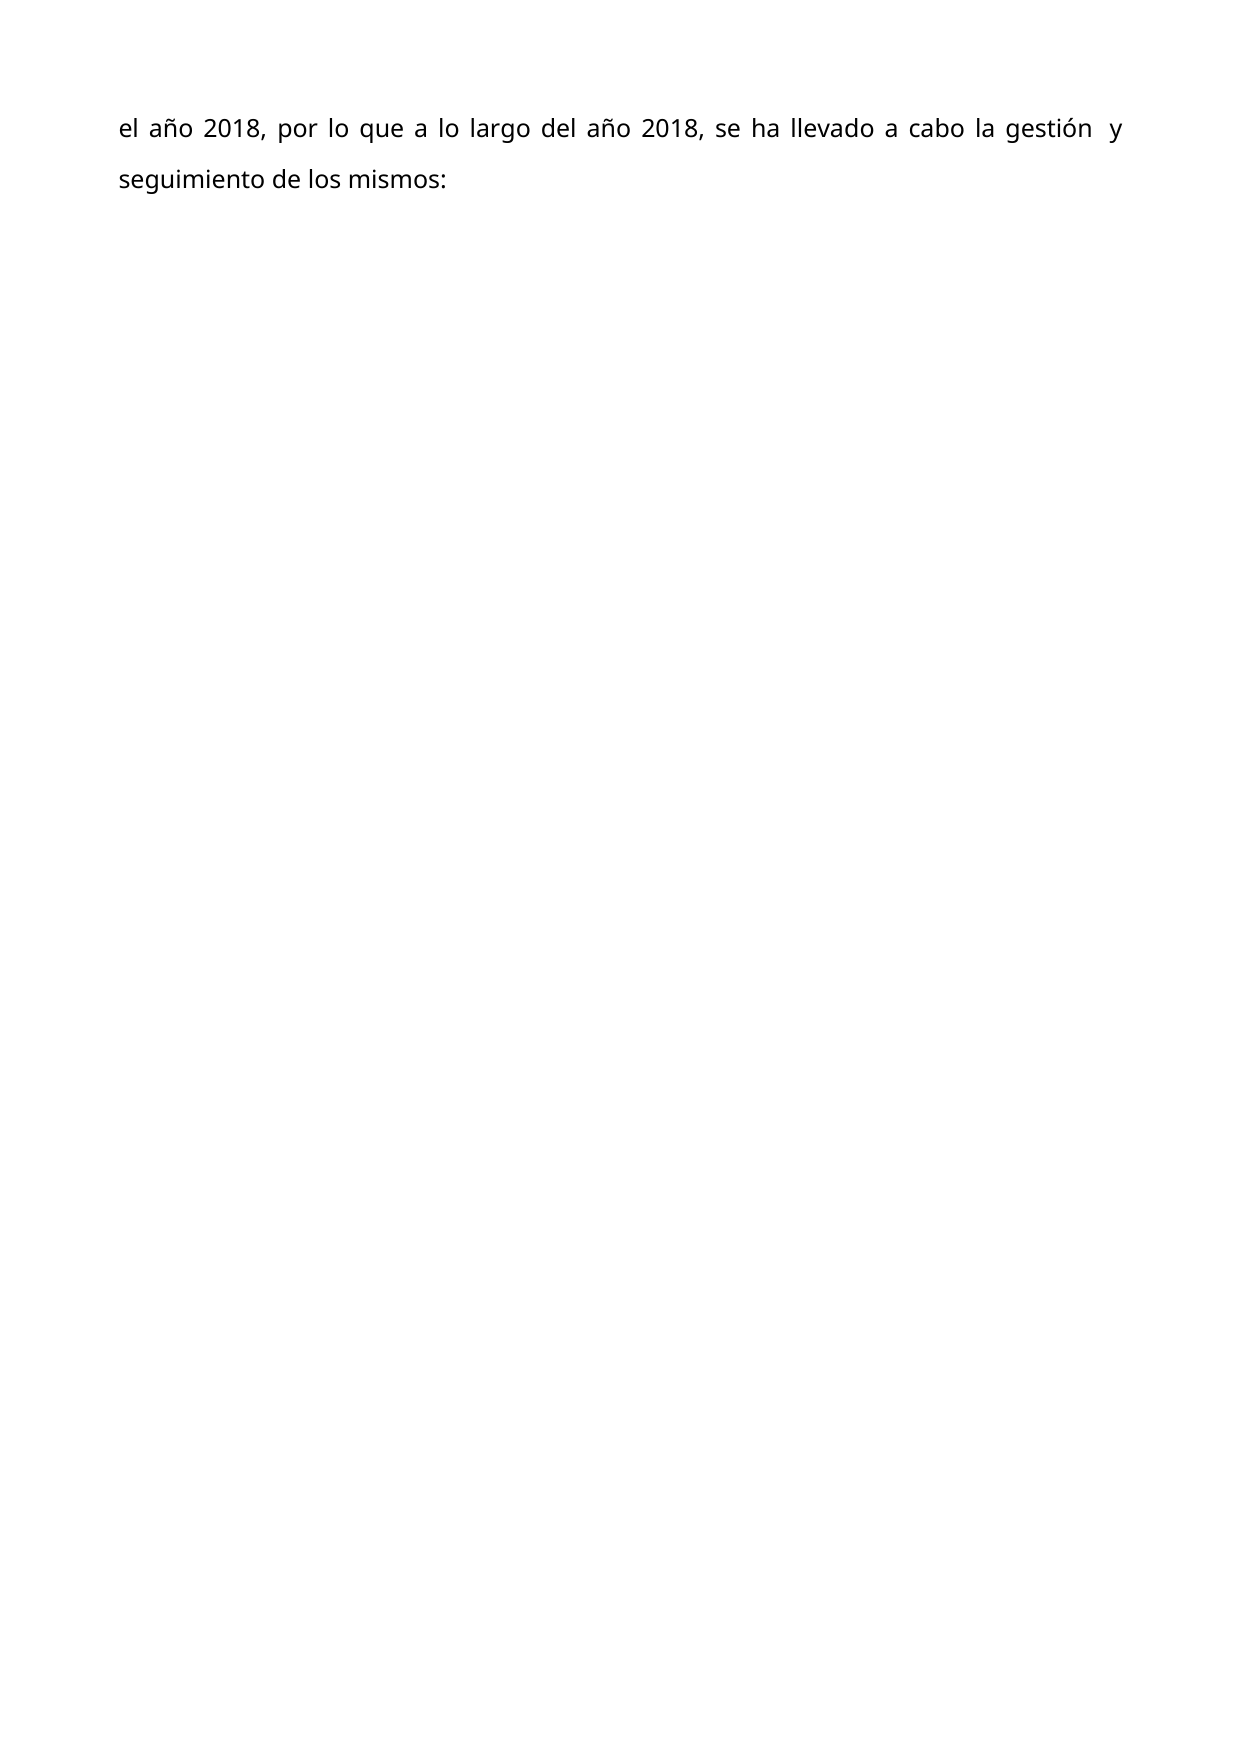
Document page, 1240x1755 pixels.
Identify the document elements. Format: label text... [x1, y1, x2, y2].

text el año 2018, por lo que a lo largo del año 2018, se ha llevado a cabo la gestión y seguimiento de los mismos: [118, 110, 1122, 196]
